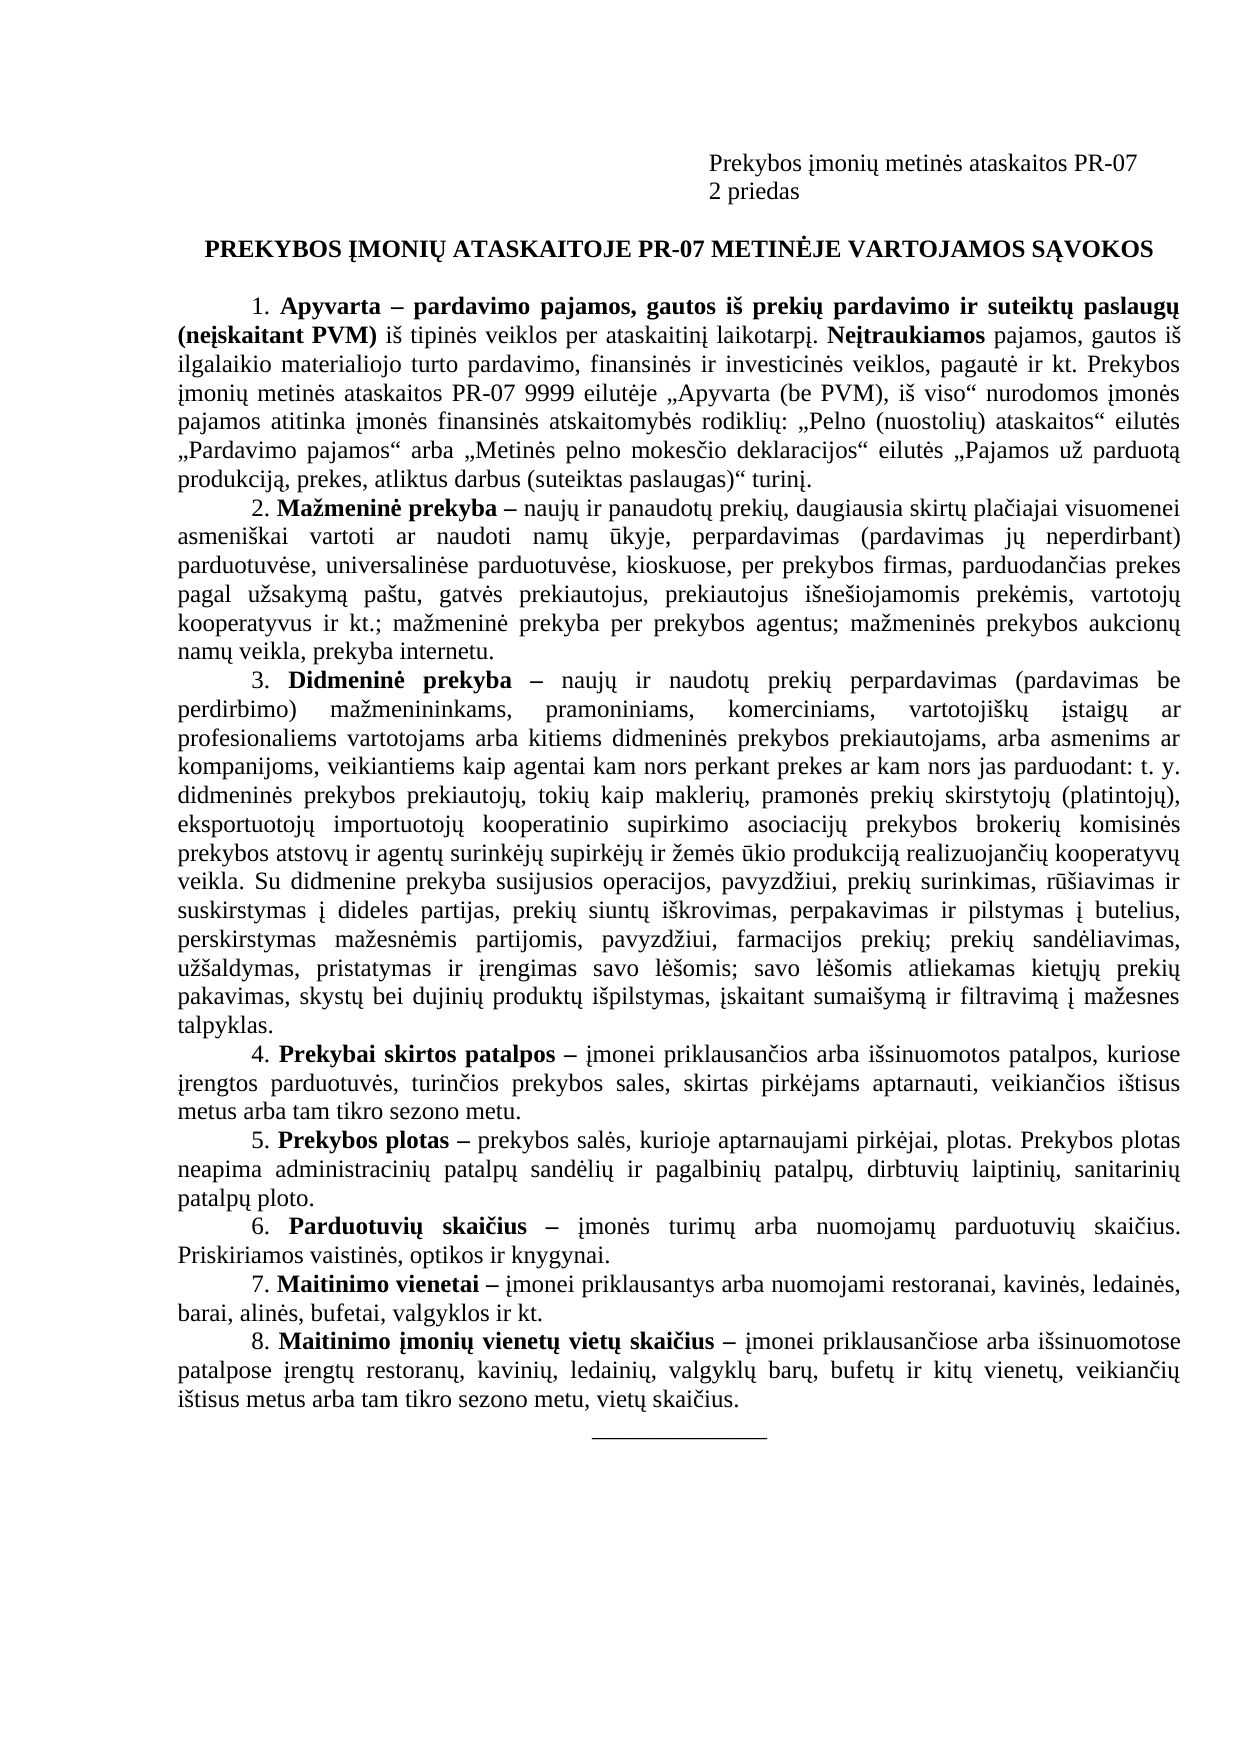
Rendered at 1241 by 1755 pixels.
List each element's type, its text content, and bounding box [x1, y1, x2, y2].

text ______________ [177, 1413, 1181, 1441]
text 2. Mažmeninė prekyba – naujų ir panaudotų prekių, daugiausia skirtų plačiajai visuomenei asmeniškai vartoti ar naudoti namų ūkyje, perpardavimas (pardavimas jų neperdirbant) parduotuvėse, universalinėse parduotuvėse, kioskuose, per prekybos firmas, parduodančias prekes pagal užsakymą paštu, gatvės prekiautojus, prekiautojus išnešiojamomis prekėmis, vartotojų kooperatyvus ir kt.; mažmeninė prekyba per prekybos agentus; mažmeninės prekybos aukcionų namų veikla, prekyba internetu. [177, 493, 1181, 665]
text 7. Maitinimo vienetai – įmonei priklausantys arba nuomojami restoranai, kavinės, ledainės, barai, alinės, bufetai, valgyklos ir kt. [177, 1269, 1181, 1326]
text 3. Didmeninė prekyba – naujų ir naudotų prekių perpardavimas (pardavimas be perdirbimo) mažmenininkams, pramoniniams, komerciniams, vartotojiškų įstaigų ar profesionaliems vartotojams arba kitiems didmeninės prekybos prekiautojams, arba asmenims ar kompanijoms, veikiantiems kaip agentai kam nors perkant prekes ar kam nors jas parduodant: t. y. didmeninės prekybos prekiautojų, tokių kaip maklerių, pramonės prekių skirstytojų (platintojų), eksportuotojų importuotojų kooperatinio supirkimo asociacijų prekybos brokerių komisinės prekybos atstovų ir agentų surinkėjų supirkėjų ir žemės ūkio produkciją realizuojančių kooperatyvų veikla. Su didmenine prekyba susijusios operacijos, pavyzdžiui, prekių surinkimas, rūšiavimas ir suskirstymas į dideles partijas, prekių siuntų iškrovimas, perpakavimas ir pilstymas į butelius, perskirstymas mažesnėmis partijomis, pavyzdžiui, farmacijos prekių; prekių sandėliavimas, užšaldymas, pristatymas ir įrengimas savo lėšomis; savo lėšomis atliekamas kietųjų prekių pakavimas, skystų bei dujinių produktų išpilstymas, įskaitant sumaišymą ir filtravimą į mažesnes talpyklas. [177, 665, 1181, 1039]
text 5. Prekybos plotas – prekybos salės, kurioje aptarnaujami pirkėjai, plotas. Prekybos plotas neapima administracinių patalpų sandėlių ir pagalbinių patalpų, dirbtuvių laiptinių, sanitarinių patalpų ploto. [177, 1125, 1181, 1211]
text 2 priedas [177, 176, 1181, 205]
text 8. Maitinimo įmonių vienetų vietų skaičius – įmonei priklausančiose arba išsinuomotose patalpose įrengtų restoranų, kavinių, ledainių, valgyklų barų, bufetų ir kitų vienetų, veikiančių ištisus metus arba tam tikro sezono metu, vietų skaičius. [177, 1326, 1181, 1413]
text 1. Apyvarta – pardavimo pajamos, gautos iš prekių pardavimo ir suteiktų paslaugų (neįskaitant PVM) iš tipinės veiklos per ataskaitinį laikotarpį. Neįtraukiamos pajamos, gautos iš ilgalaikio materialiojo turto pardavimo, finansinės ir investicinės veiklos, pagautė ir kt. Prekybos įmonių metinės ataskaitos PR-07 9999 eilutėje „Apyvarta (be PVM), iš viso“ nurodomos įmonės pajamos atitinka įmonės finansinės atskaitomybės rodiklių: „Pelno (nuostolių) ataskaitos“ eilutės „Pardavimo pajamos“ arba „Metinės pelno mokesčio deklaracijos“ eilutės „Pajamos už parduotą produkciją, prekes, atliktus darbus (suteiktas paslaugas)“ turinį. [177, 291, 1181, 493]
text PREKYBOS ĮMONIŲ ATASKAITOJE PR-07 METINĖJE VARTOJAMOS SĄVOKOS [177, 234, 1181, 263]
text 4. Prekybai skirtos patalpos – įmonei priklausančios arba išsinuomotos patalpos, kuriose įrengtos parduotuvės, turinčios prekybos sales, skirtas pirkėjams aptarnauti, veikiančios ištisus metus arba tam tikro sezono metu. [177, 1039, 1181, 1125]
text 6. Parduotuvių skaičius – įmonės turimų arba nuomojamų parduotuvių skaičius. Priskiriamos vaistinės, optikos ir knygynai. [177, 1211, 1181, 1269]
text Prekybos įmonių metinės ataskaitos PR-07 [177, 148, 1181, 176]
